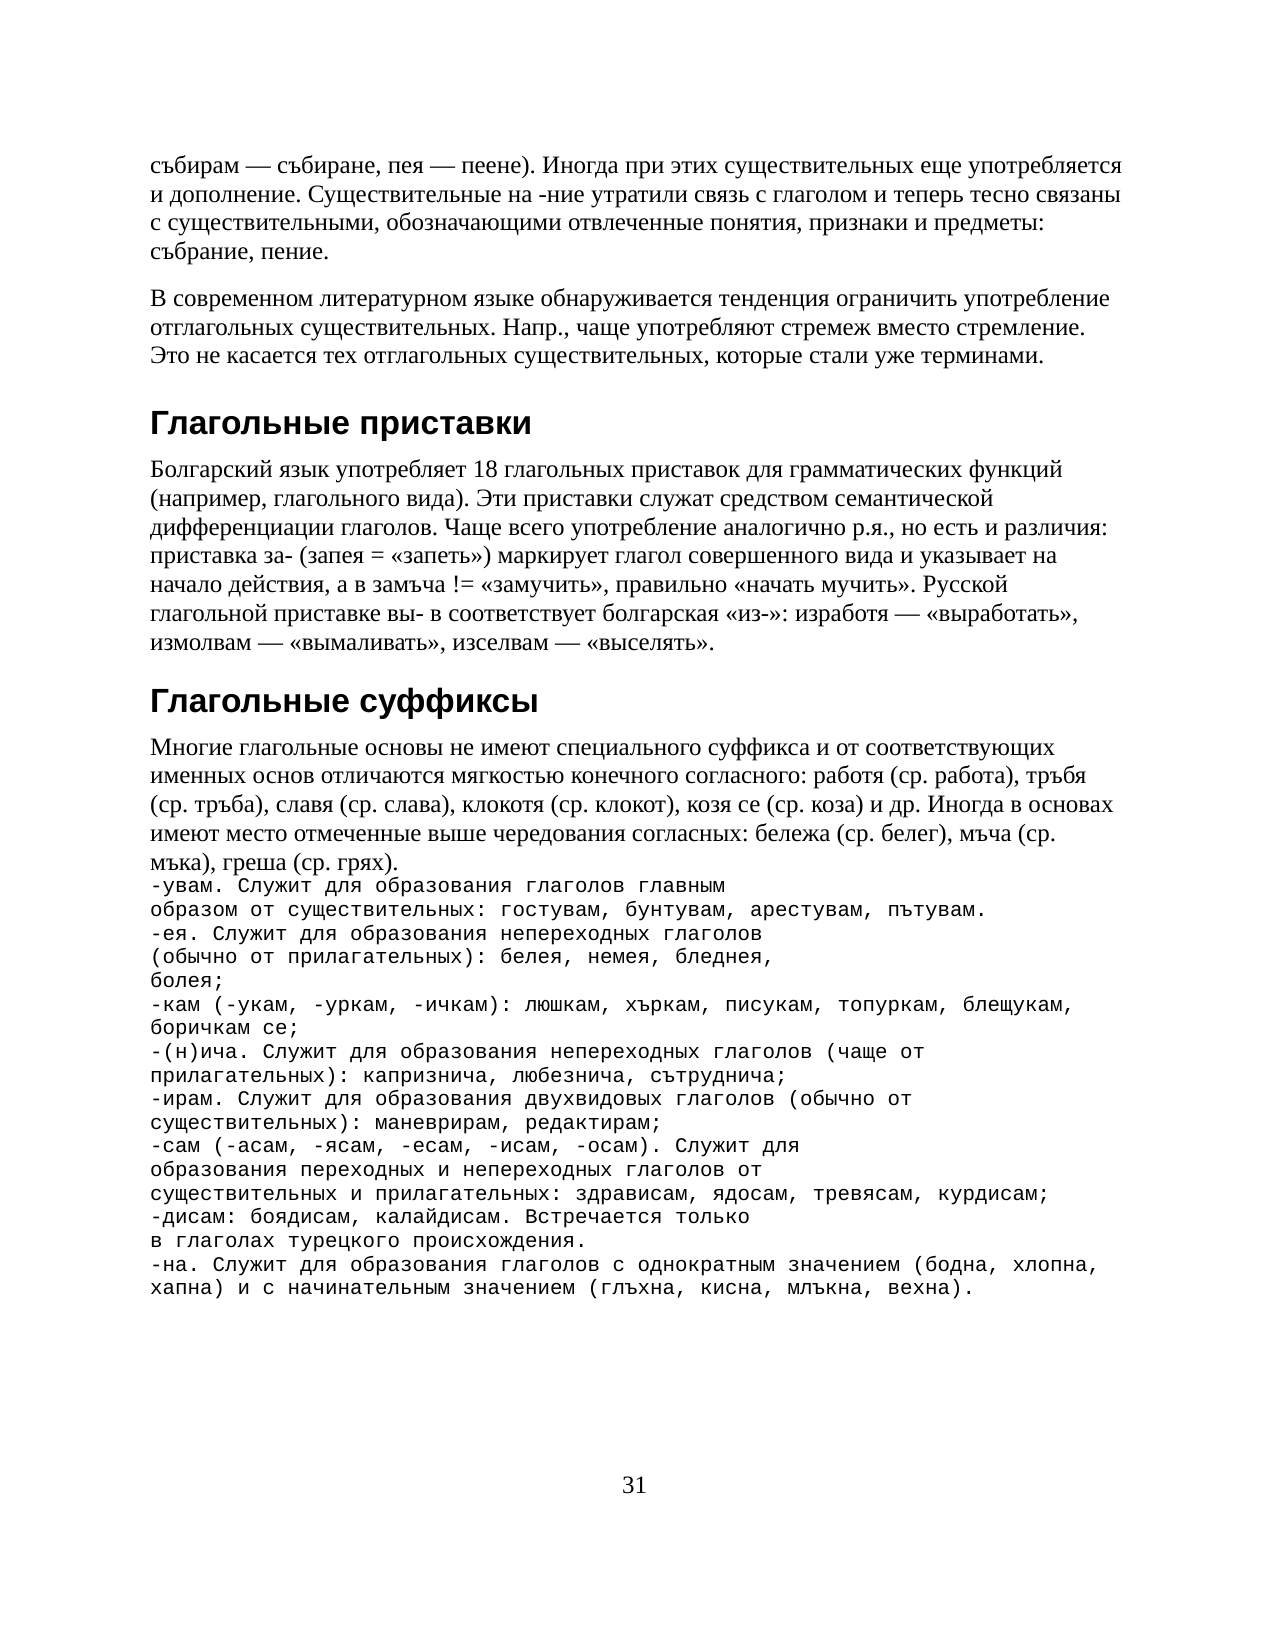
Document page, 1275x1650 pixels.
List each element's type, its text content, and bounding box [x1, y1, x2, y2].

text -ирам. Служит для образования двухвидовых глаголов (обычно от существительных): маневрирам, редактирам; [150, 1088, 1125, 1136]
text (обычно от прилагательных): белея, немея, бледнея, [150, 946, 1125, 970]
text -увам. Служит для образования глаголов главным [150, 875, 1125, 899]
text -сам (-асам, -ясам, -есам, -исам, -осам). Служит для [150, 1136, 1125, 1159]
text образом от существительных: гостувам, бунтувам, арестувам, пътувам. [150, 899, 1125, 923]
text в глаголах турецкого происхождения. [150, 1230, 1125, 1254]
text существительных и прилагательных: здрависам, ядосам, тревясам, курдисам; [150, 1183, 1125, 1206]
text -ея. Служит для образования непереходных глаголов [150, 923, 1125, 946]
text -на. Служит для образования глаголов с однократным значением (бодна, хлопна, хапна) и с начинательным значением (глъхна, кисна, млъкна, вехна). [150, 1254, 1125, 1301]
text -дисам: боядисам, калайдисам. Встречается только [150, 1206, 1125, 1230]
text болея; [150, 970, 1125, 994]
subtitle Глагольные приставки [150, 403, 1125, 442]
text събирам — събиране, пея — пеене). Иногда при этих существительных еще употребляется и дополнение. Существительные на -ние утратили связь с глаголом и теперь тесно связаны с существительными, обозначающими отвлеченные понятия, признаки и предметы: събрание, пение. [150, 150, 1125, 265]
subtitle Глагольные суффиксы [150, 681, 1125, 719]
text Многие глагольные основы не имеют специального суффикса и от соответствующих именных основ отличаются мягкостью конечного согласного: работя (ср. работа), тръбя (ср. тръба), славя (ср. слава), клокотя (ср. клокот), козя се (ср. коза) и др. Иногда в основах имеют место отмеченные выше чередования согласных: бележа (ср. белег), мъча (ср. мъка), греша (ср. грях). [150, 732, 1125, 875]
text образования переходных и непереходных глаголов от [150, 1159, 1125, 1183]
text -(н)ича. Служит для образования непереходных глаголов (чаще от прилагательных): капризнича, любезнича, сътруднича; [150, 1041, 1125, 1088]
text Болгарский язык употребляет 18 глагольных приставок для грамматических функций (например, глагольного вида). Эти приставки служат средством семантической дифференциации глаголов. Чаще всего употребление аналогично р.я., но есть и различия: приставка за- (запея = «запеть») маркирует глагол совершенного вида и указывает на начало действия, а в замъча != «замучить», правильно «начать мучить». Русской глагольной приставке вы- в соответствует болгарская «из-»: изработя — «выработать», измолвам — «вымаливать», изселвам — «выселять». [150, 454, 1125, 656]
text -кам (-укам, -уркам, -ичкам): люшкам, хъркам, писукам, топуркам, блещукам, боричкам се; [150, 994, 1125, 1041]
text В современном литературном языке обнаруживается тенденция ограничить употребление отглагольных существительных. Напр., чаще употребляют стремеж вместо стремление. Это не касается тех отглагольных существительных, которые стали уже терминами. [150, 283, 1125, 369]
